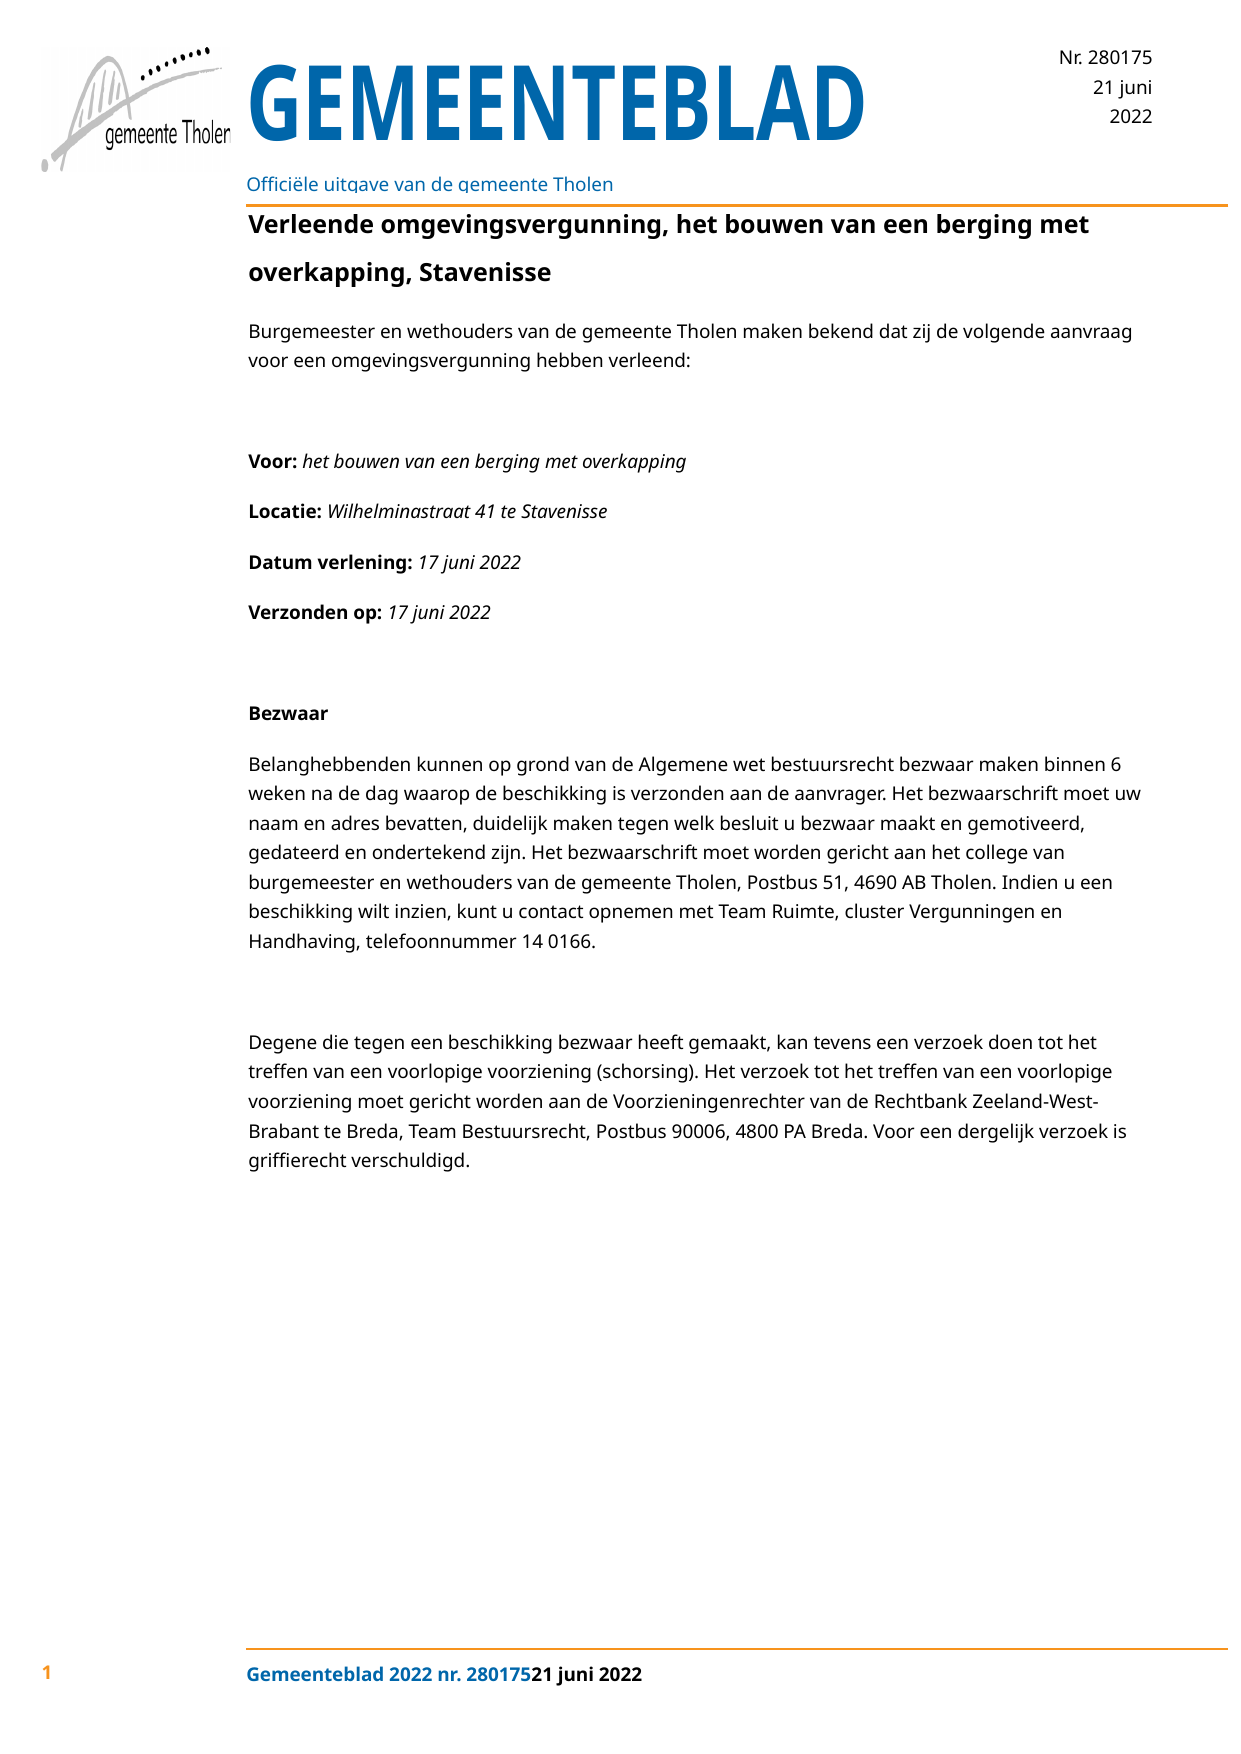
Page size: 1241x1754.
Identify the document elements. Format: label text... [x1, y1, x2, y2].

text Verzonden op: 17 juni 2022 [248, 599, 1152, 625]
text Bezwaar [248, 700, 1152, 726]
text Datum verlening: 17 juni 2022 [248, 549, 1152, 575]
text Locatie: Wilhelminastraat 41 te Stavenisse [248, 499, 1152, 524]
text Verleende omgevingsvergunning, het bouwen van een berging met overkapping, Stavenisse [248, 207, 1152, 288]
text Voor: het bouwen van een berging met overkapping [248, 448, 1152, 474]
text Belanghebbenden kunnen op grond van de Algemene wet bestuursrecht bezwaar maken binnen 6 weken na de dag waarop de beschikking is verzonden aan de aanvrager. Het bezwaarschrift moet uw naam en adres bevatten, duidelijk maken tegen welk besluit u bezwaar maakt en gemotiveerd, gedateerd en ondertekend zijn. Het bezwaarschrift moet worden gericht aan het college van burgemeester en wethouders van de gemeente Tholen, Postbus 51, 4690 AB Tholen. Indien u een beschikking wilt inzien, kunt u contact opnemen met Team Ruimte, cluster Vergunningen en Handhaving, telefoonnummer 14 0166. [248, 751, 1152, 954]
text Burgemeester en wethouders van de gemeente Tholen maken bekend dat zij de volgende aanvraag voor een omgevingsvergunning hebben verleend: [248, 318, 1152, 373]
text Degene die tegen een beschikking bezwaar heeft gemaakt, kan tevens een verzoek doen tot het treffen van een voorlopige voorziening (schorsing). Het verzoek tot het treffen van een voorlopige voorziening moet gericht worden aan de Voorzieningenrechter van de Rechtbank Zeeland-West-Brabant te Breda, Team Bestuursrecht, Postbus 90006, 4800 PA Breda. Voor een dergelijk verzoek is griffierecht verschuldigd. [248, 1029, 1152, 1173]
picture [41, 47, 231, 172]
